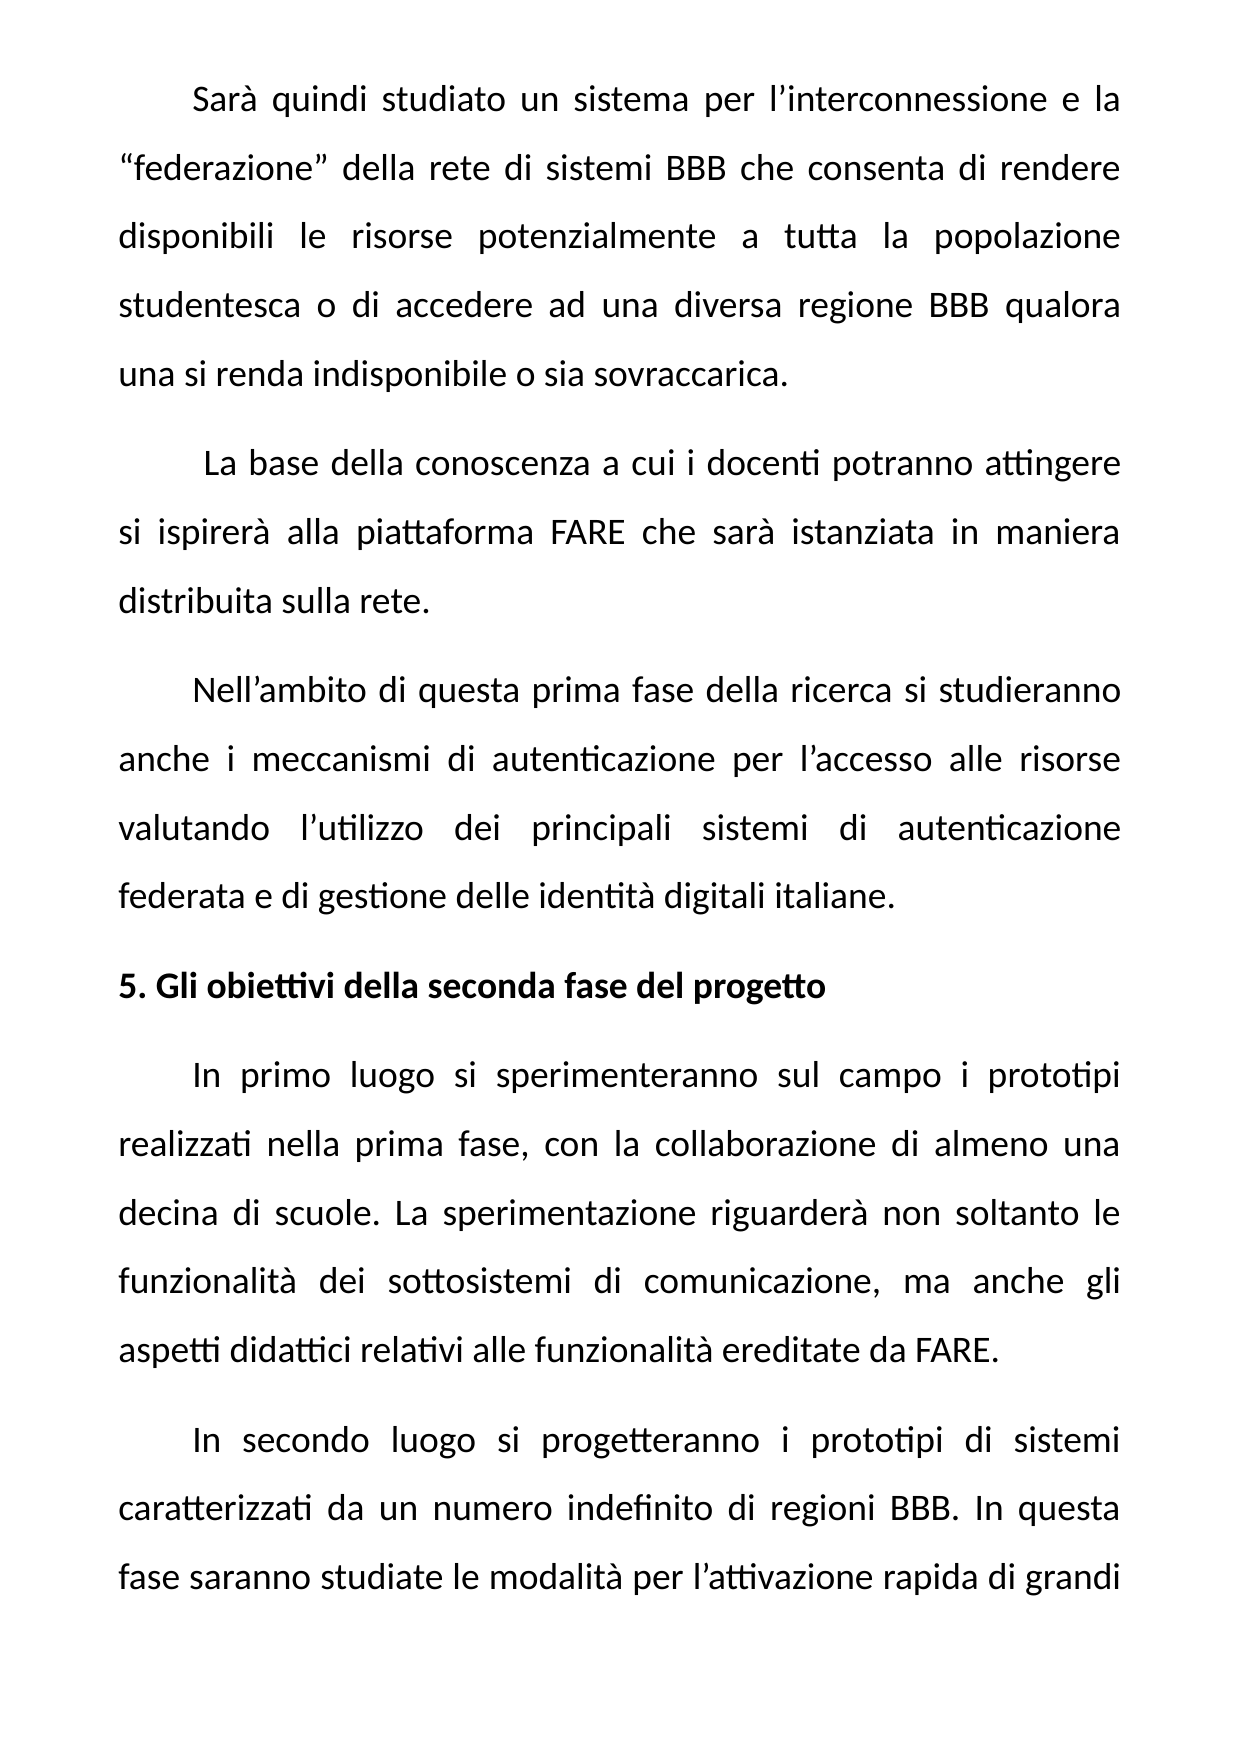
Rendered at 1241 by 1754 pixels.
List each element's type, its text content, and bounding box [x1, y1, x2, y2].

text Nell’ambito di questa prima fase della ricerca si studieranno anche i meccanismi di autenticazione per l’accesso alle risorse valutando l’utilizzo dei principali sistemi di autenticazione federata e di gestione delle identità digitali italiane. [118, 666, 1122, 918]
text 5. Gli obiettivi della seconda fase del progetto [118, 962, 1122, 1008]
text In secondo luogo si progetteranno i prototipi di sistemi caratterizzati da un numero indefinito di regioni BBB. In questa fase saranno studiate le modalità per l’attivazione rapida di grandi [118, 1416, 1122, 1599]
text In primo luogo si sperimenteranno sul campo i prototipi realizzati nella prima fase, con la collaborazione di almeno una decina di scuole. La sperimentazione riguarderà non soltanto le funzionalità dei sottosistemi di comunicazione, ma anche gli aspetti didattici relativi alle funzionalità ereditate da FARE. [118, 1051, 1122, 1372]
text Sarà quindi studiato un sistema per l’interconnessione e la “federazione” della rete di sistemi BBB che consenta di rendere disponibili le risorse potenzialmente a tutta la popolazione studentesca o di accedere ad una diversa regione BBB qualora una si renda indisponibile o sia sovraccarica. [118, 75, 1122, 396]
text La base della conoscenza a cui i docenti potranno attingere si ispirerà alla piattaforma FARE che sarà istanziata in maniera distribuita sulla rete. [118, 439, 1122, 623]
